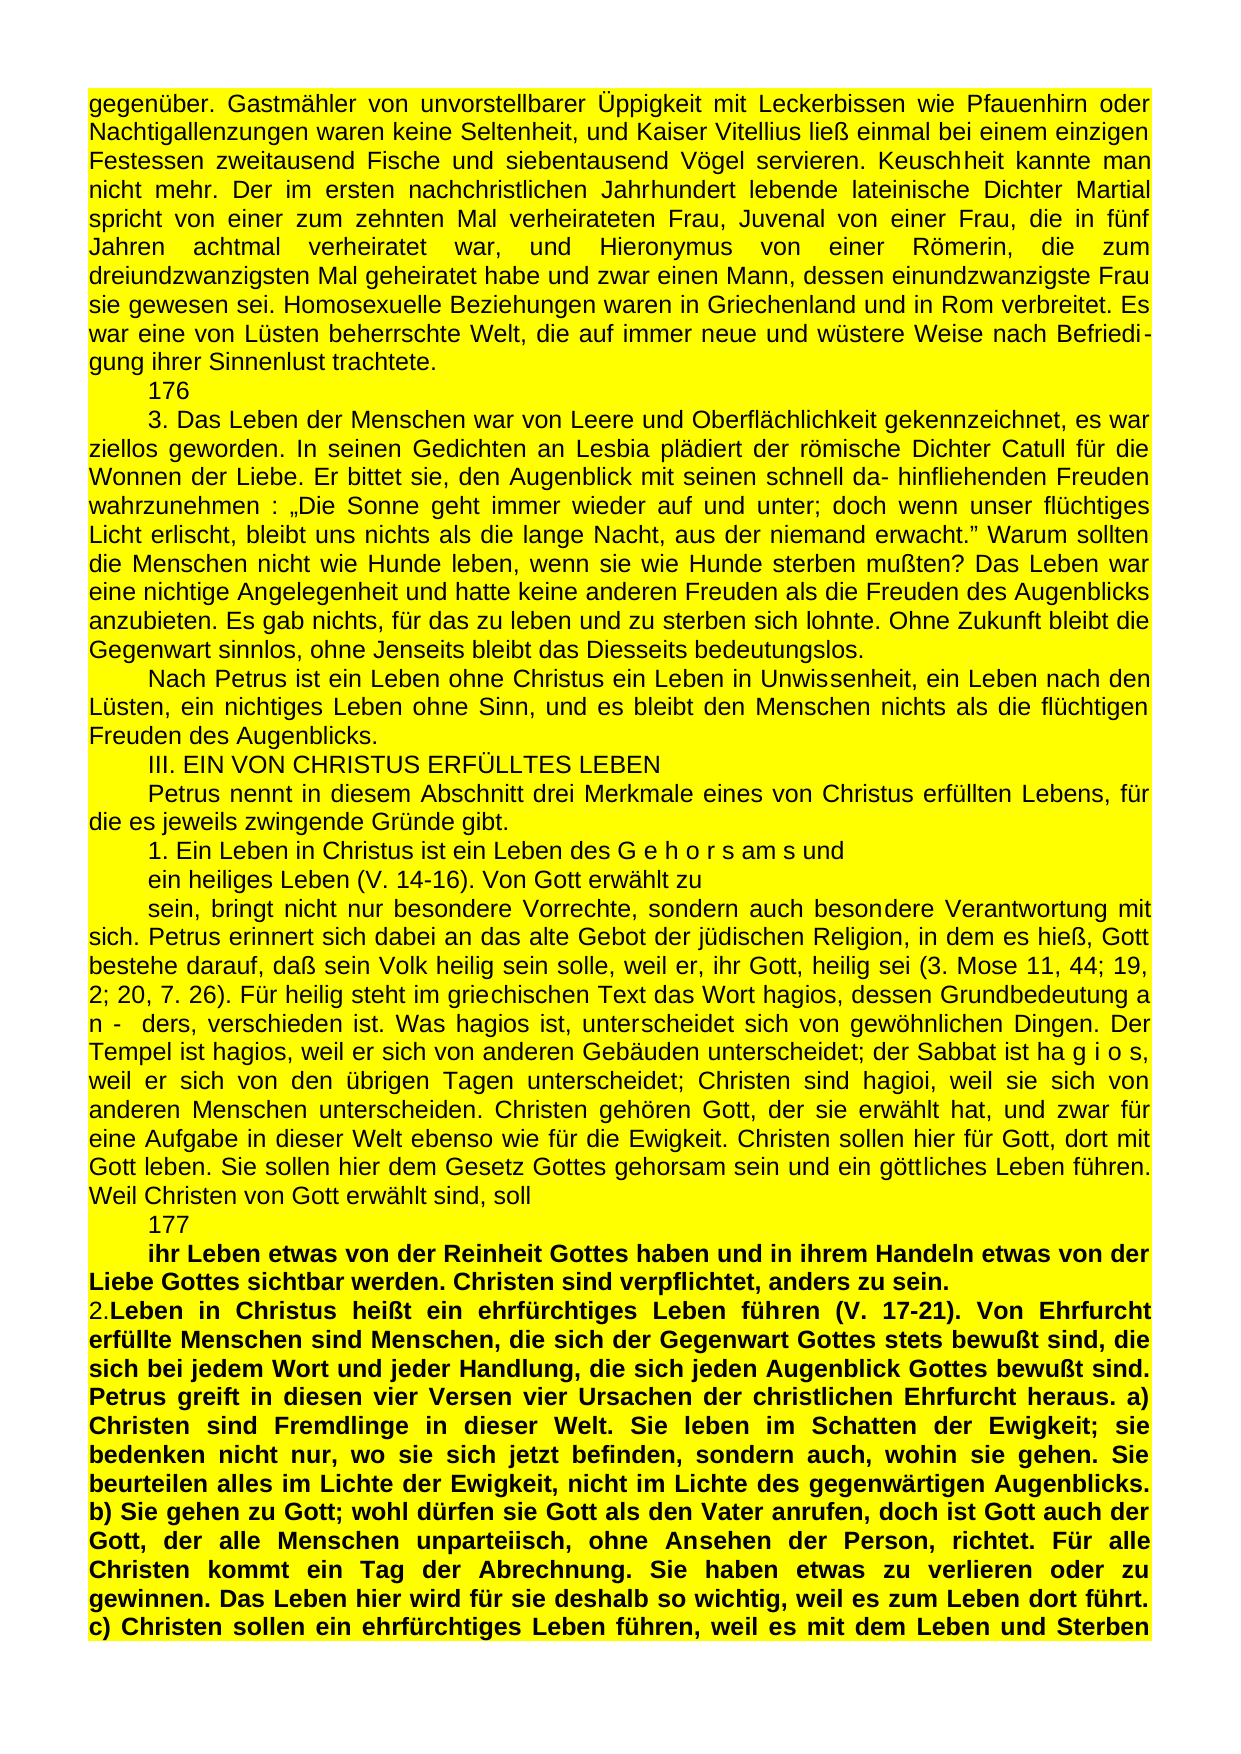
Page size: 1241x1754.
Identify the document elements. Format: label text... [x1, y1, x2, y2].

text 176 [88, 376, 1152, 405]
list Leben in Christus heißt ein ehrfürchtiges Leben füh­ren (V. 17-21). Von Ehrfurcht erfüllte Menschen sind Men­schen, die sich der Gegenwart Gottes stets bewußt sind, die sich bei jedem Wort und jeder Handlung, die sich jeden Augenblick Gottes bewußt sind. Petrus greift in diesen vier Versen vier Ursachen der christlichen Ehrfurcht heraus. a) Christen sind Fremdlinge in dieser Welt. Sie leben im Schatten der Ewigkeit; sie bedenken nicht nur, wo sie sich jetzt befinden, sondern auch, wohin sie gehen. Sie beurteilen alles im Lichte der Ewigkeit, nicht im Lichte des gegenwärtigen Augenblicks. b) Sie gehen zu Gott; wohl dürfen sie Gott als den Vater anrufen, doch ist Gott auch der Gott, der alle Menschen unparteiisch, ohne An­sehen der Person, richtet. Für alle Christen kommt ein Tag der Abrechnung. Sie haben etwas zu verlieren oder zu gewinnen. Das Leben hier wird für sie deshalb so wichtig, weil es zum Leben dort führt. c) Christen sollen ein ehrfürchtiges Leben führen, weil es mit dem Leben und Sterben [88, 1296, 1152, 1641]
text sein, bringt nicht nur besondere Vorrechte, sondern auch beson­dere Verantwortung mit sich. Petrus erinnert sich dabei an das alte Gebot der jüdischen Religion, in dem es hieß, Gott bestehe darauf, daß sein Volk heilig sein solle, weil er, ihr Gott, heilig sei (3. Mose 11, 44; 19, 2; 20, 7. 26). Für heilig steht im grie­chischen Text das Wort hagios, dessen Grundbedeutung a n - ders, verschieden ist. Was hagios ist, unter­scheidet sich von gewöhnlichen Dingen. Der Tempel ist hagios, weil er sich von anderen Gebäuden unterscheidet; der Sabbat ist ha g i o s, weil er sich von den übrigen Tagen unterscheidet; Christen sind hagioi, weil sie sich von anderen Menschen unterscheiden. Christen gehören Gott, der sie erwählt hat, und zwar für eine Aufgabe in dieser Welt ebenso wie für die Ewigkeit. Christen sollen hier für Gott, dort mit Gott leben. Sie sollen hier dem Gesetz Gottes gehorsam sein und ein gött­liches Leben führen. Weil Christen von Gott erwählt sind, soll [88, 893, 1152, 1210]
text III. EIN VON CHRISTUS ERFÜLLTES LEBEN [88, 750, 1152, 778]
text gegenüber. Gastmähler von unvorstellbarer Üppigkeit mit Leckerbissen wie Pfauenhirn oder Nachtigallenzungen waren keine Seltenheit, und Kaiser Vitellius ließ einmal bei einem einzigen Festessen zweitausend Fische und siebentausend Vögel servieren. Keusch­heit kannte man nicht mehr. Der im ersten nachchristlichen Jahr­hundert lebende lateinische Dichter Martial spricht von einer zum zehnten Mal verheirateten Frau, Juvenal von einer Frau, die in fünf Jahren achtmal verheiratet war, und Hieronymus von einer Römerin, die zum dreiundzwanzigsten Mal geheiratet habe und zwar einen Mann, dessen einundzwanzigste Frau sie gewesen sei. Homosexuelle Beziehungen waren in Griechenland und in Rom verbreitet. Es war eine von Lüsten beherrschte Welt, die auf immer neue und wüstere Weise nach Befriedi­gung ihrer Sinnenlust trachtete. [88, 88, 1152, 376]
text ihr Leben etwas von der Reinheit Gottes haben und in ihrem Handeln etwas von der Liebe Gottes sichtbar werden. Christen sind verpflichtet, anders zu sein. [88, 1238, 1152, 1296]
text 3. Das Leben der Menschen war von Leere und Oberflächlichkeit gekennzeichnet, es war ziellos geworden. In seinen Gedichten an Lesbia plädiert der römische Dichter Catull für die Wonnen der Liebe. Er bittet sie, den Augenblick mit seinen schnell da- hinfliehenden Freuden wahrzunehmen : „Die Sonne geht immer wieder auf und unter; doch wenn unser flüchtiges Licht erlischt, bleibt uns nichts als die lange Nacht, aus der niemand erwacht.” Warum sollten die Menschen nicht wie Hunde leben, wenn sie wie Hunde sterben mußten? Das Leben war eine nichtige An­gelegenheit und hatte keine anderen Freuden als die Freuden des Augenblicks anzubieten. Es gab nichts, für das zu leben und zu sterben sich lohnte. Ohne Zukunft bleibt die Gegenwart sinnlos, ohne Jenseits bleibt das Diesseits bedeutungslos. [88, 405, 1152, 663]
text ein heiliges Leben (V. 14-16). Von Gott erwählt zu [88, 865, 1152, 893]
text Petrus nennt in diesem Abschnitt drei Merkmale eines von Christus erfüllten Lebens, für die es jeweils zwingende Gründe gibt. [88, 778, 1152, 836]
text Nach Petrus ist ein Leben ohne Christus ein Leben in Unwis­senheit, ein Leben nach den Lüsten, ein nichtiges Leben ohne Sinn, und es bleibt den Menschen nichts als die flüchtigen Freu­den des Augenblicks. [88, 663, 1152, 750]
text 177 [88, 1210, 1152, 1238]
text 1. Ein Leben in Christus ist ein Leben des G e h o r s am s und [88, 836, 1152, 865]
